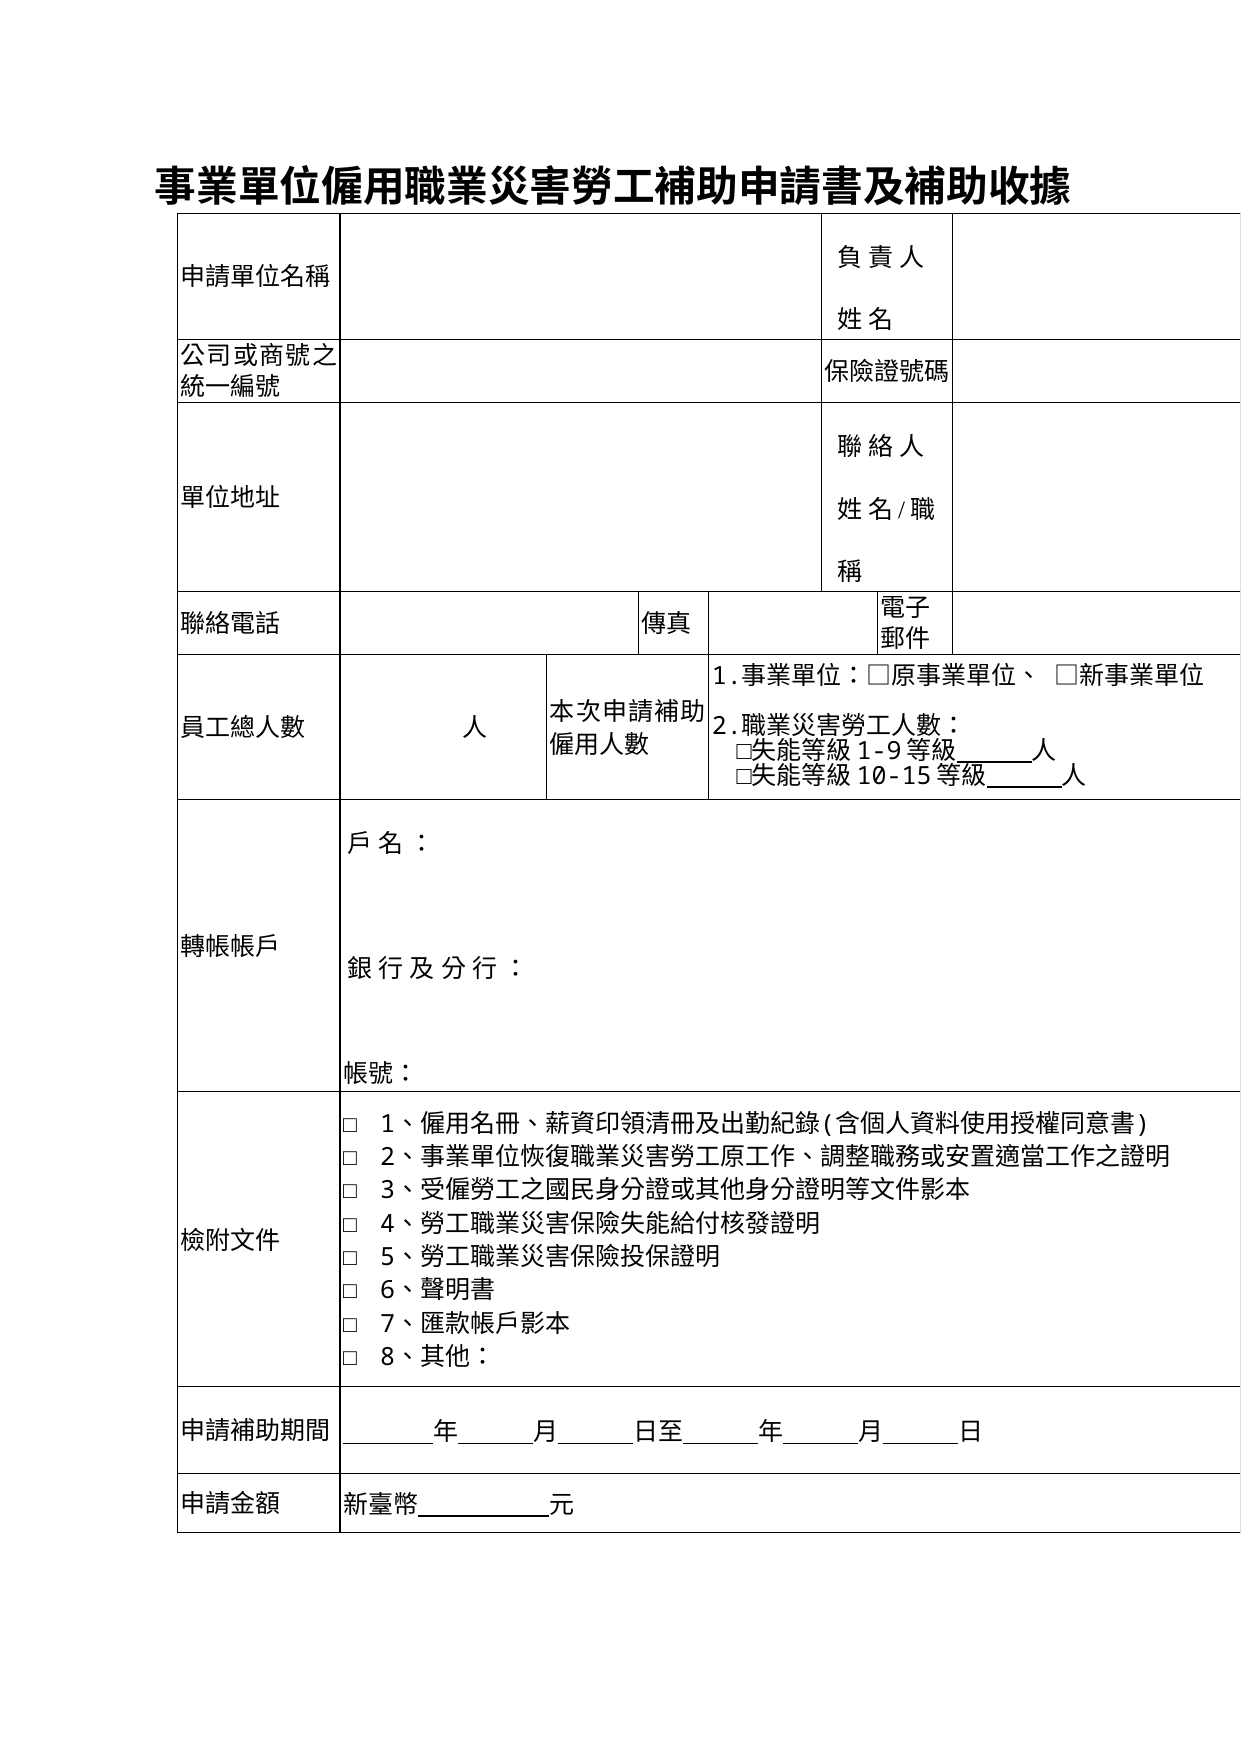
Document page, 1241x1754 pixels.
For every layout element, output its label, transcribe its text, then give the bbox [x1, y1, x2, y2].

table_cell 本次申請補助僱用人數 [547, 655, 708, 798]
table_cell 戶名： 銀行及分行： 帳號： [341, 800, 1240, 1091]
table_cell [709, 592, 877, 654]
table_cell 保險證號碼 [822, 340, 952, 402]
table_cell 人 [341, 655, 546, 798]
table_cell 聯絡電話 [178, 592, 339, 654]
table_header 負責人姓名 [822, 214, 952, 338]
table_cell 1.事業單位：□原事業單位、 □新事業單位 2.職業災害勞工人數： □失能等級1-9等級 人 □失能等級10-15等級 人 [709, 655, 1240, 798]
table_cell 轉帳帳戶 [178, 800, 339, 1091]
table_cell 新臺幣 元 [341, 1474, 1240, 1532]
table_cell 傳真 [639, 592, 708, 654]
table_header [341, 214, 821, 338]
table_cell 申請補助期間 [178, 1387, 339, 1473]
table_cell [341, 340, 821, 402]
table_header 申請單位名稱 [178, 214, 339, 338]
table_cell [953, 592, 1240, 654]
table_cell 1、僱用名冊、薪資印領清冊及出勤紀錄(含個人資料使用授權同意書) 2、事業單位恢復職業災害勞工原工作、調整職務或安置適當工作之證明 3、受僱勞工之國民身分證或其他身分證明等文件影本 4、勞工職業災害保險失能給付核發證明 5、勞工職業災害保險投保證明 6、聲明書 7、匯款帳戶影本 8、其他： [341, 1092, 1240, 1386]
table_cell [953, 340, 1240, 402]
table_cell 聯絡人姓名/職稱 [822, 403, 952, 591]
table_cell [953, 403, 1240, 591]
table_cell 員工總人數 [178, 655, 339, 798]
table_cell 單位地址 [178, 403, 339, 591]
text 事業單位僱用職業災害勞工補助申請書及補助收據 [148, 158, 1078, 212]
table_header [953, 214, 1240, 338]
table_cell [341, 403, 821, 591]
table_cell 年 月 日至 年 月 日 [341, 1387, 1240, 1473]
table_cell 申請金額 [178, 1474, 339, 1532]
table_cell 電子郵件 [878, 592, 952, 654]
table_cell [341, 592, 638, 654]
table_cell 檢附文件 [178, 1092, 339, 1386]
table_cell 公司或商號之統一編號 [178, 340, 339, 402]
